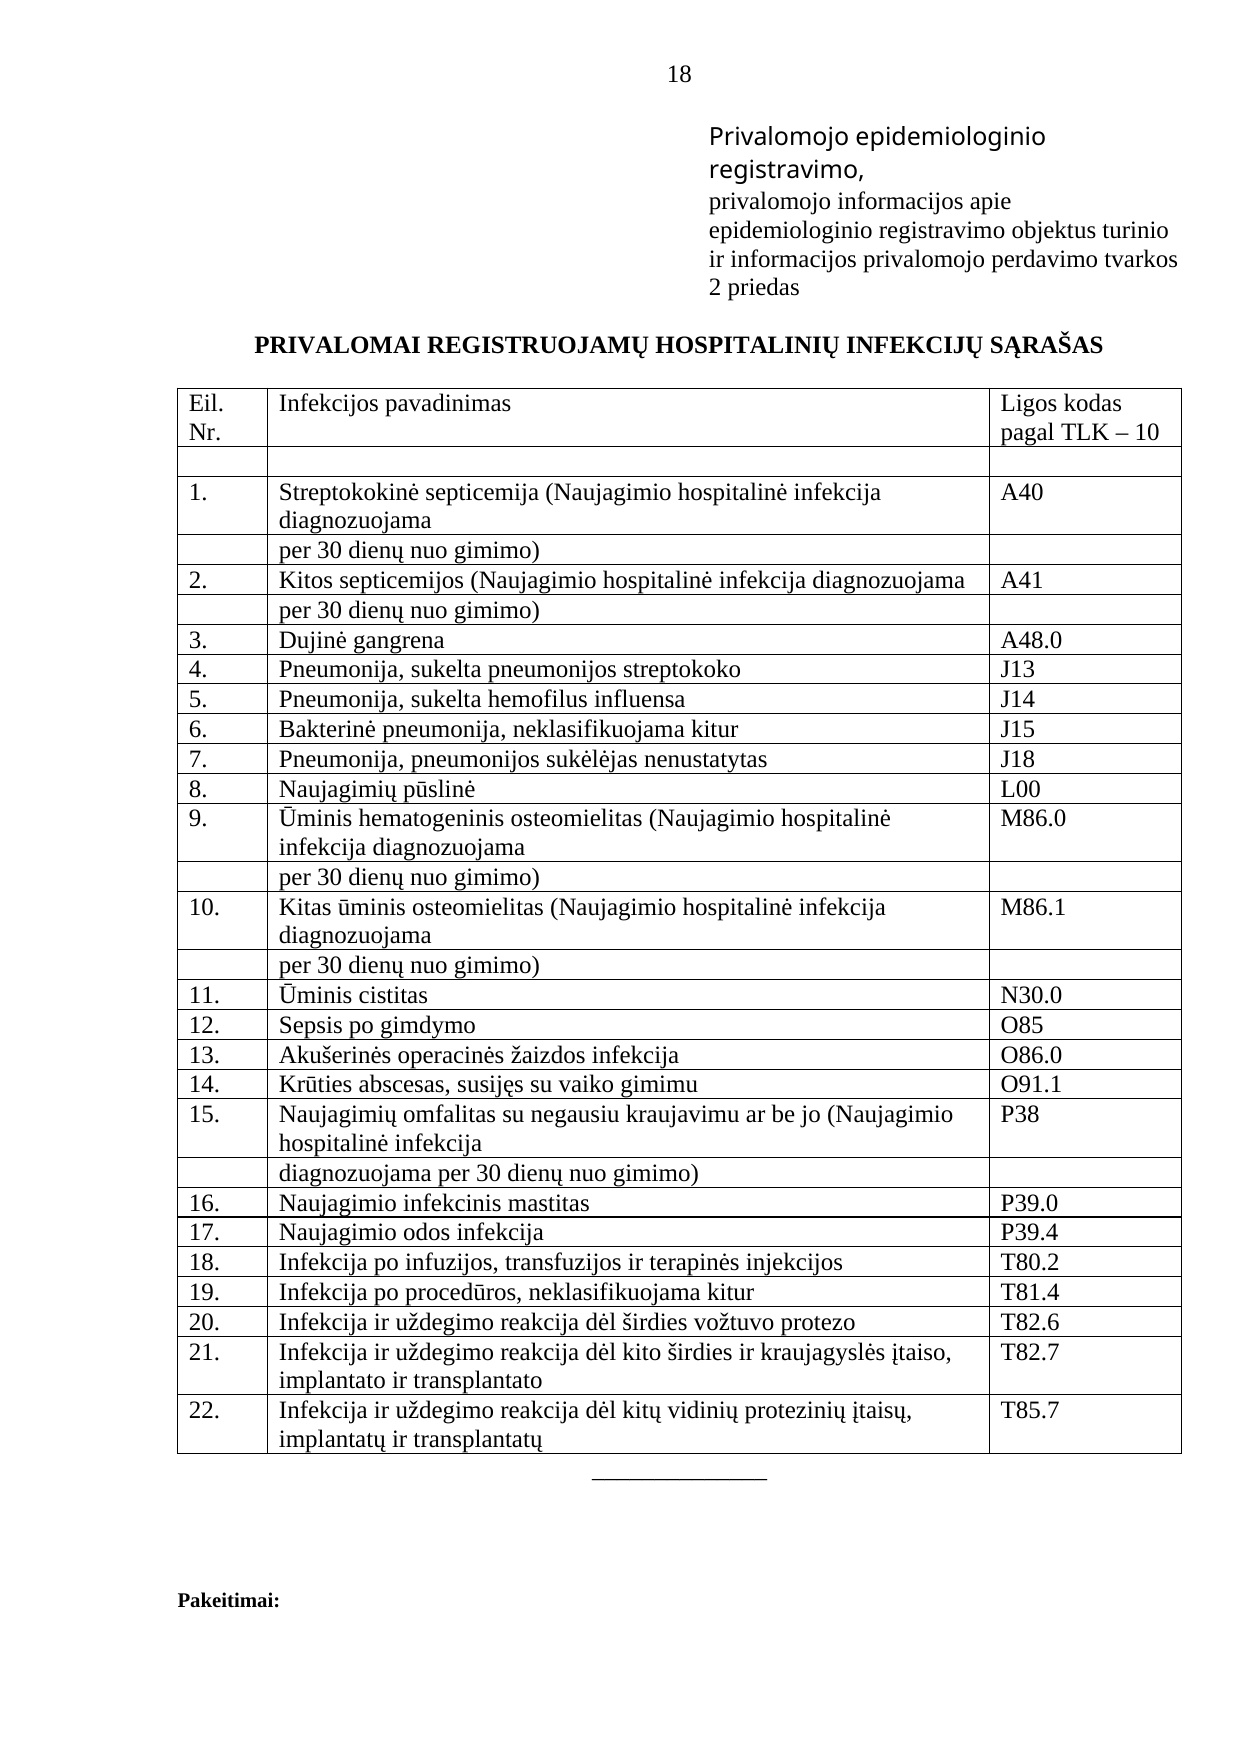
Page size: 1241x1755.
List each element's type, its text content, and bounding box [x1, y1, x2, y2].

table_cell [990, 595, 1181, 624]
table_cell 7. [178, 744, 267, 773]
table_cell [178, 862, 267, 891]
table_cell J13 [990, 655, 1181, 683]
table_cell 2. [178, 565, 267, 594]
table_cell 18. [178, 1247, 267, 1276]
text Privalomojo epidemiologinio registravimo, [709, 118, 1181, 186]
table_cell 1. [178, 477, 267, 534]
table_cell per 30 dienų nuo gimimo) [268, 595, 989, 624]
table_cell M86.0 [990, 804, 1181, 861]
table_cell Naujagimių omfalitas su negausiu kraujavimu ar be jo (Naujagimio hospitalinė infekcija [268, 1099, 989, 1157]
table_cell 6. [178, 714, 267, 743]
table_cell 12. [178, 1010, 267, 1039]
text privalomojo informacijos apie [177, 186, 1181, 215]
table_cell [178, 535, 267, 564]
table_cell Bakterinė pneumonija, neklasifikuojama kitur [268, 714, 989, 743]
table_cell T82.6 [990, 1307, 1181, 1336]
table_cell P38 [990, 1099, 1181, 1157]
table_cell per 30 dienų nuo gimimo) [268, 862, 989, 891]
table_cell L00 [990, 774, 1181, 802]
table_cell [990, 950, 1181, 979]
table_cell A40 [990, 477, 1181, 534]
table_cell 9. [178, 804, 267, 861]
table_cell [178, 950, 267, 979]
table_cell Infekcija ir uždegimo reakcija dėl kitų vidinių protezinių įtaisų, implantatų ir transplantatų [268, 1395, 989, 1453]
table_cell Kitos septicemijos (Naujagimio hospitalinė infekcija diagnozuojama [268, 565, 989, 594]
text epidemiologinio registravimo objektus turinio [177, 215, 1181, 244]
table_cell 3. [178, 625, 267, 653]
table_cell Kitas ūminis osteomielitas (Naujagimio hospitalinė infekcija diagnozuojama [268, 892, 989, 949]
text Pakeitimai: [177, 1588, 1181, 1612]
table_cell Infekcija po infuzijos, transfuzijos ir terapinės injekcijos [268, 1247, 989, 1276]
table_cell Infekcija ir uždegimo reakcija dėl kito širdies ir kraujagyslės įtaiso, implantato ir transplantato [268, 1337, 989, 1394]
table_cell 21. [178, 1337, 267, 1394]
table_cell O85 [990, 1010, 1181, 1039]
table_cell 10. [178, 892, 267, 949]
table_cell Akušerinės operacinės žaizdos infekcija [268, 1040, 989, 1068]
table_cell J18 [990, 744, 1181, 773]
table_cell N30.0 [990, 980, 1181, 1009]
table_header Infekcijos pavadinimas [268, 389, 989, 446]
table_cell Pneumonija, pneumonijos sukėlėjas nenustatytas [268, 744, 989, 773]
text ______________ [177, 1454, 1181, 1482]
table_cell O91.1 [990, 1070, 1181, 1098]
table_cell Pneumonija, sukelta hemofilus influensa [268, 684, 989, 713]
table_cell A48.0 [990, 625, 1181, 653]
table_cell T80.2 [990, 1247, 1181, 1276]
table_cell Dujinė gangrena [268, 625, 989, 653]
table_header Ligos kodas pagal TLK – 10 [990, 389, 1181, 446]
table_cell 17. [178, 1218, 267, 1246]
table_cell [990, 447, 1181, 476]
table_cell Naujagimio infekcinis mastitas [268, 1188, 989, 1216]
table_cell J14 [990, 684, 1181, 713]
table_cell Sepsis po gimdymo [268, 1010, 989, 1039]
table_cell Infekcija ir uždegimo reakcija dėl širdies vožtuvo protezo [268, 1307, 989, 1336]
text 2 priedas [177, 272, 1181, 301]
table_cell 19. [178, 1277, 267, 1306]
text ir informacijos privalomojo perdavimo tvarkos [177, 244, 1181, 272]
table_cell T81.4 [990, 1277, 1181, 1306]
table_cell 11. [178, 980, 267, 1009]
table_cell [178, 447, 267, 476]
table_cell Streptokokinė septicemija (Naujagimio hospitalinė infekcija diagnozuojama [268, 477, 989, 534]
table_cell Naujagimio odos infekcija [268, 1218, 989, 1246]
table_cell [990, 1158, 1181, 1187]
table_cell J15 [990, 714, 1181, 743]
table_cell Naujagimių pūslinė [268, 774, 989, 802]
table_cell [990, 862, 1181, 891]
table_cell O86.0 [990, 1040, 1181, 1068]
table_cell 5. [178, 684, 267, 713]
text PRIVALOMAI REGISTRUOJAMŲ HOSPITALINIŲ INFEKCIJŲ SĄRAŠAS [177, 330, 1181, 359]
table_cell Krūties abscesas, susijęs su vaiko gimimu [268, 1070, 989, 1098]
table_cell 20. [178, 1307, 267, 1336]
table_cell per 30 dienų nuo gimimo) [268, 950, 989, 979]
table_cell [178, 1158, 267, 1187]
table_cell T85.7 [990, 1395, 1181, 1453]
table_cell [268, 447, 989, 476]
table_cell Pneumonija, sukelta pneumonijos streptokoko [268, 655, 989, 683]
table_cell 15. [178, 1099, 267, 1157]
table_cell 22. [178, 1395, 267, 1453]
table_cell [990, 535, 1181, 564]
table_cell Infekcija po procedūros, neklasifikuojama kitur [268, 1277, 989, 1306]
table_cell Ūminis hematogeninis osteomielitas (Naujagimio hospitalinė infekcija diagnozuojama [268, 804, 989, 861]
table_cell 4. [178, 655, 267, 683]
table_cell [178, 595, 267, 624]
table_cell 13. [178, 1040, 267, 1068]
table_cell 8. [178, 774, 267, 802]
table_header Eil. Nr. [178, 389, 267, 446]
table_cell 16. [178, 1188, 267, 1216]
table_cell Ūminis cistitas [268, 980, 989, 1009]
table_cell T82.7 [990, 1337, 1181, 1394]
table_cell A41 [990, 565, 1181, 594]
table_cell M86.1 [990, 892, 1181, 949]
table_cell P39.0 [990, 1188, 1181, 1216]
table_cell diagnozuojama per 30 dienų nuo gimimo) [268, 1158, 989, 1187]
table_cell P39.4 [990, 1218, 1181, 1246]
table_cell 14. [178, 1070, 267, 1098]
table_cell per 30 dienų nuo gimimo) [268, 535, 989, 564]
